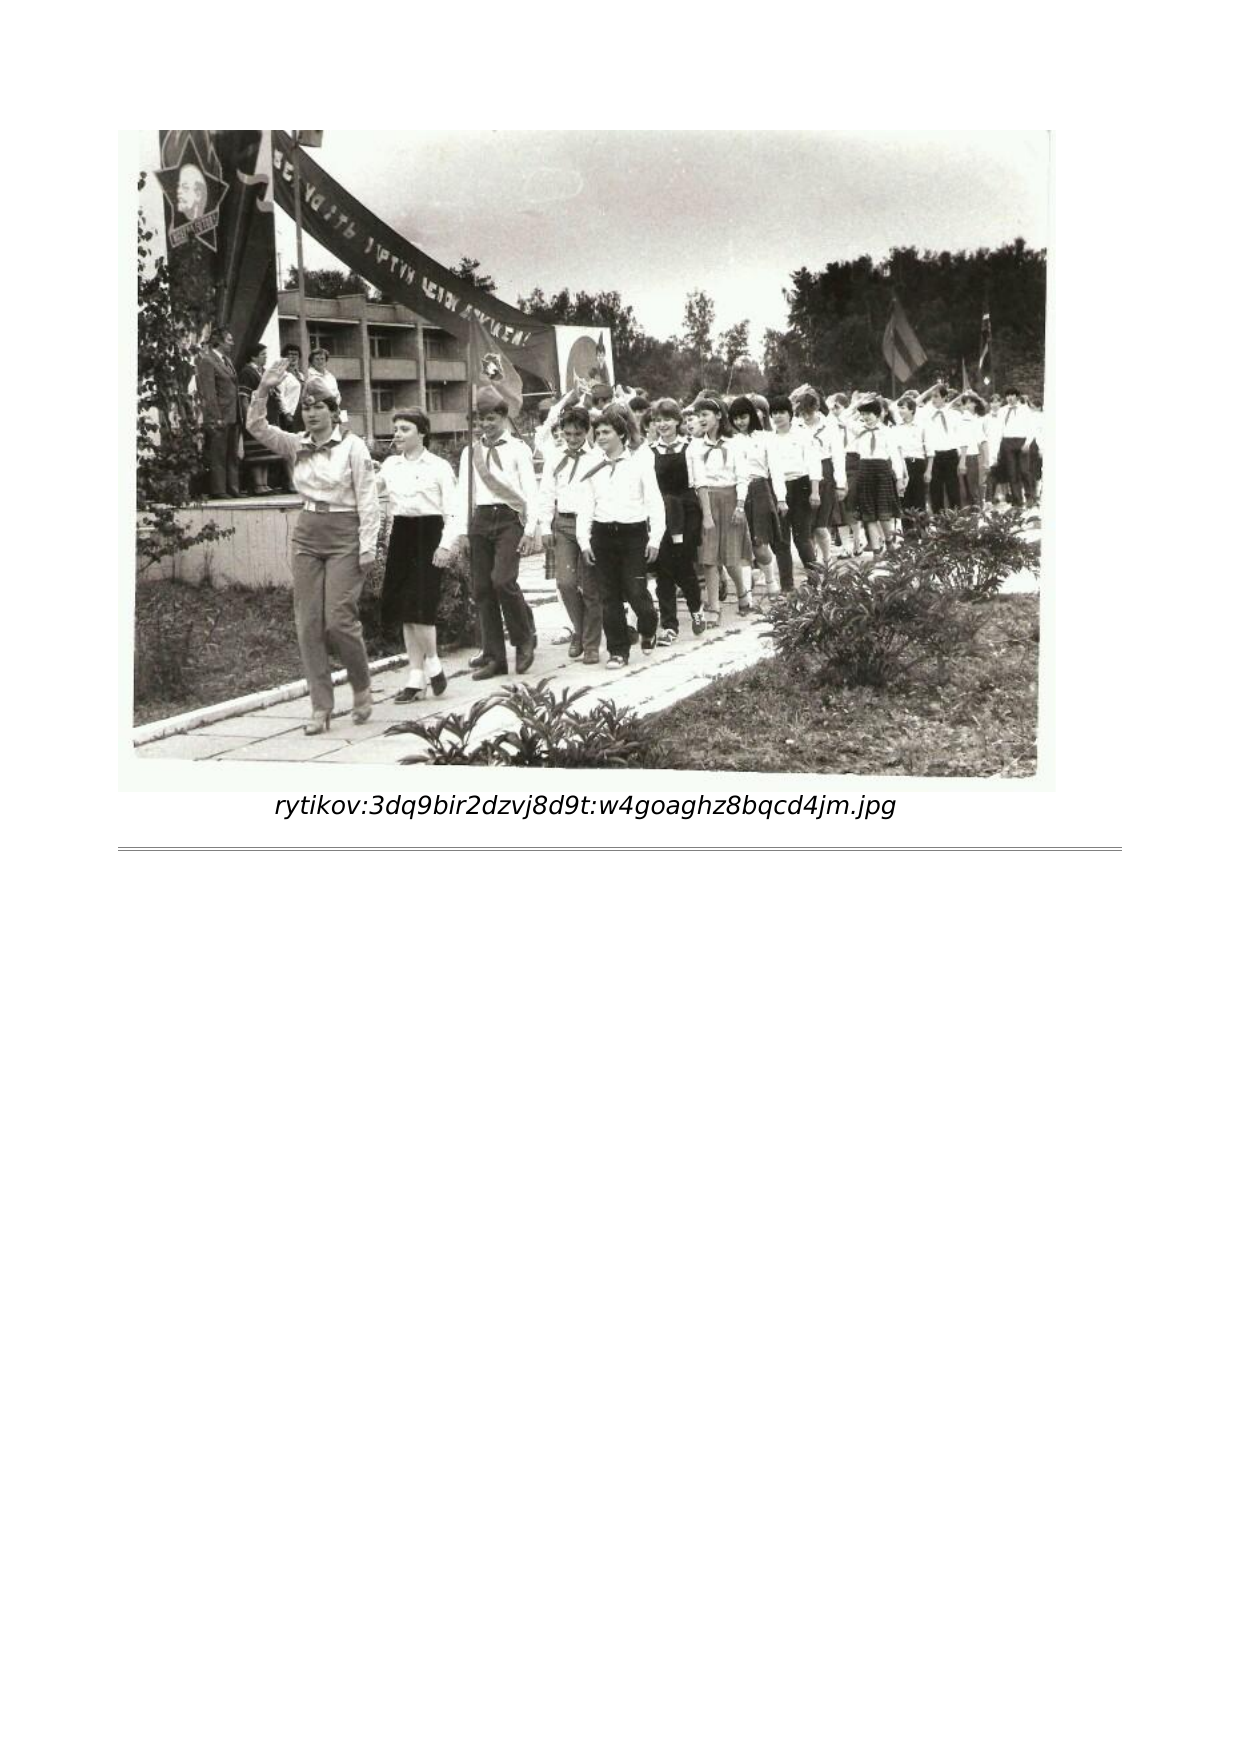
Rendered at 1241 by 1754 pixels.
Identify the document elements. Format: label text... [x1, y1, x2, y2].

text rytikov:3dq9bir2dzvj8d9t:w4goaghz8bqcd4jm.jpg [118, 792, 1056, 820]
picture [118, 130, 1056, 792]
